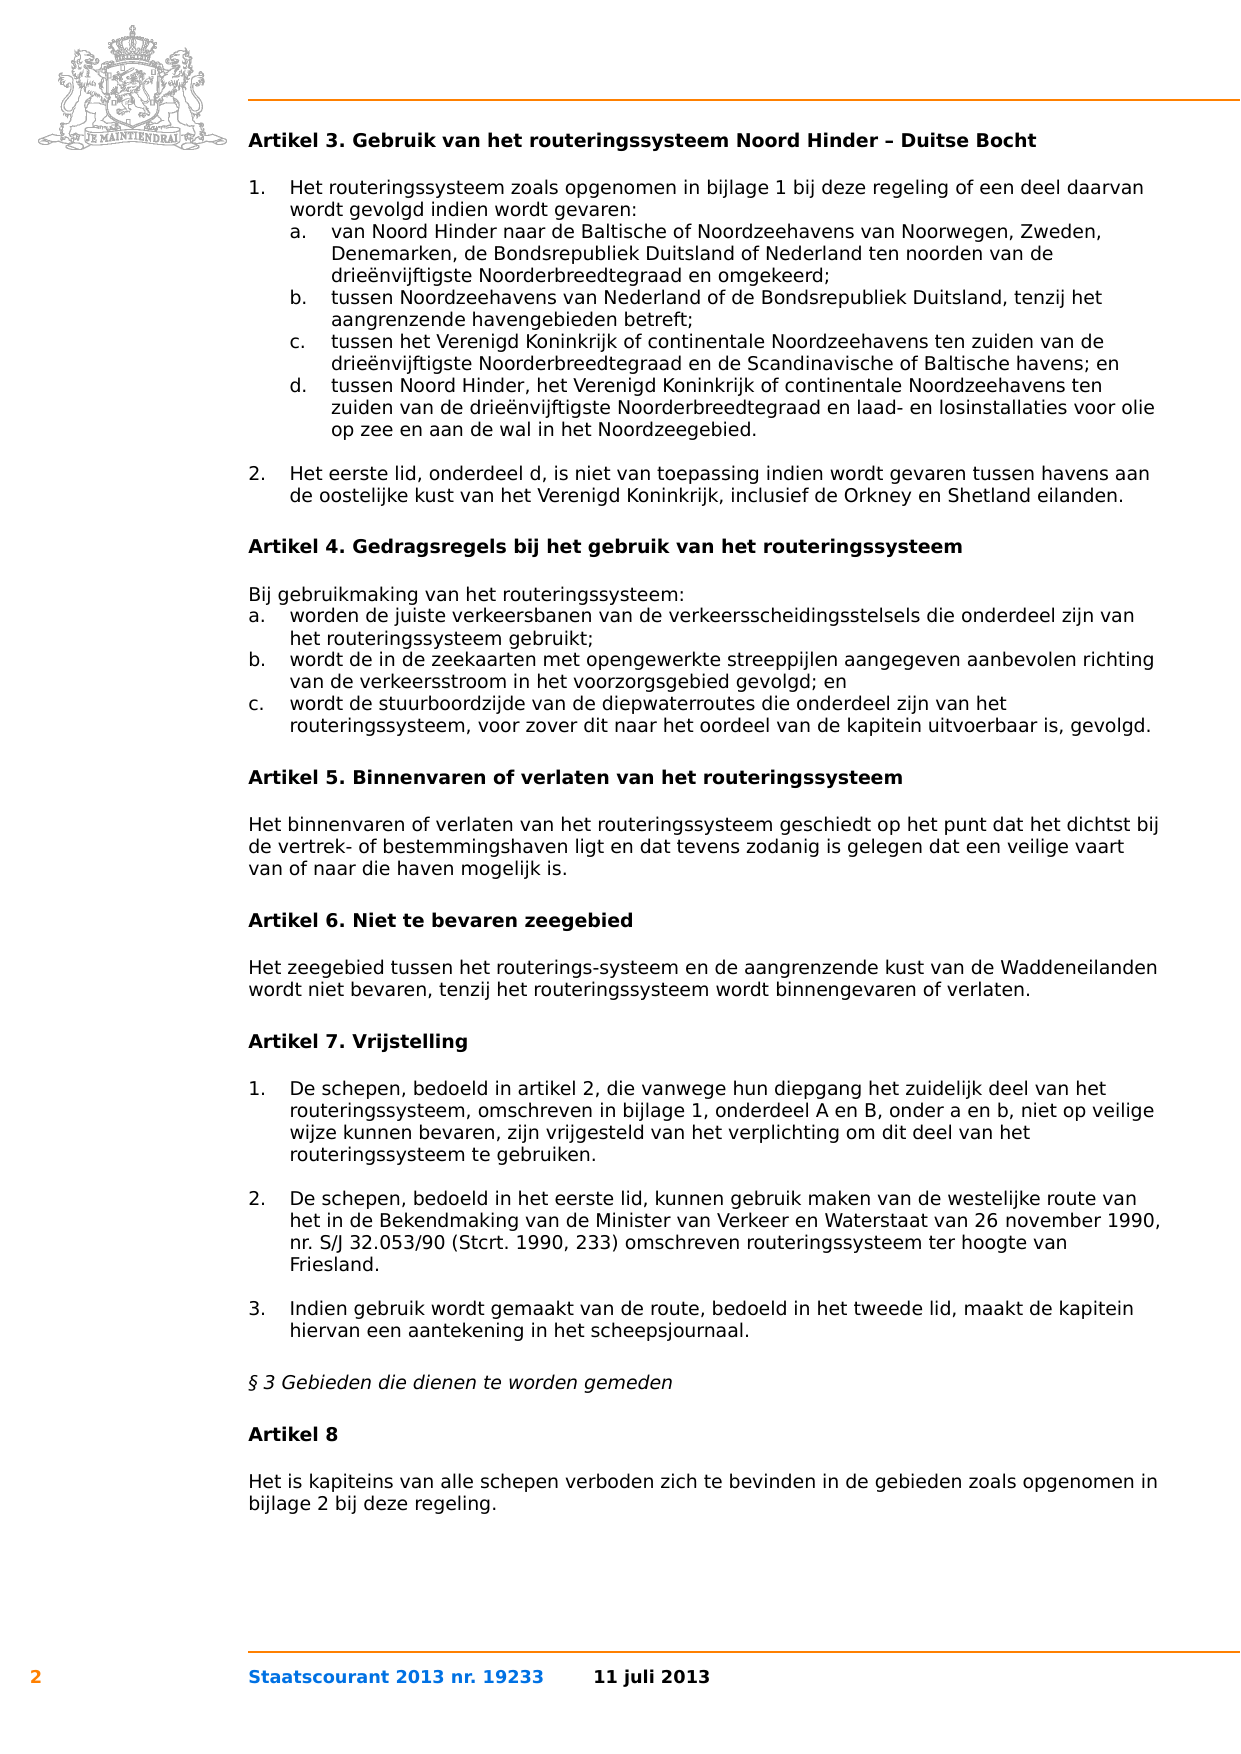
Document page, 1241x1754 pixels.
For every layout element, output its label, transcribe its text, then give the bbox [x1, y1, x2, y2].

subtitle Artikel 6. Niet te bevaren zeegebied [248, 910, 1163, 932]
text 1. De schepen, bedoeld in artikel 2, die vanwege hun diepgang het zuidelijk deel van het routeringssysteem, omschreven in bijlage 1, onderdeel A en B, onder a en b, niet op veilige wijze kunnen bevaren, zijn vrijgesteld van het verplichting om dit deel van het routeringssysteem te gebruiken. [248, 1078, 1163, 1166]
subtitle Artikel 5. Binnenvaren of verlaten van het routeringssysteem [248, 767, 1163, 789]
subtitle § 3 Gebieden die dienen te worden gemeden [248, 1372, 1163, 1394]
text 2. De schepen, bedoeld in het eerste lid, kunnen gebruik maken van de westelijke route van het in de Bekendmaking van de Minister van Verkeer en Waterstaat van 26 november 1990, nr. S/J 32.053/90 (Stcrt. 1990, 233) omschreven routeringssysteem ter hoogte van Friesland. [248, 1188, 1163, 1276]
text Het is kapiteins van alle schepen verboden zich te bevinden in de gebieden zoals opgenomen in bijlage 2 bij deze regeling. [248, 1471, 1163, 1514]
text Het binnenvaren of verlaten van het routeringssysteem geschiedt op het punt dat het dichtst bij de vertrek- of bestemmingshaven ligt en dat tevens zodanig is gelegen dat een veilige vaart van of naar die haven mogelijk is. [248, 814, 1163, 880]
text a. worden de juiste verkeersbanen van de verkeersscheidingsstelsels die onderdeel zijn van het routeringssysteem gebruikt; [248, 605, 1163, 649]
text 3. Indien gebruik wordt gemaakt van de route, bedoeld in het tweede lid, maakt de kapitein hiervan een aantekening in het scheepsjournaal. [248, 1298, 1163, 1342]
text b. tussen Noordzeehavens van Nederland of de Bondsrepubliek Duitsland, tenzij het aangrenzende havengebieden betreft; [289, 287, 1163, 331]
text Het zeegebied tussen het routerings-systeem en de aangrenzende kust van de Waddeneilanden wordt niet bevaren, tenzij het routeringssysteem wordt binnengevaren of verlaten. [248, 957, 1163, 1001]
text d. tussen Noord Hinder, het Verenigd Koninkrijk of continentale Noordzeehavens ten zuiden van de drieënvijftigste Noorderbreedtegraad en laad- en losinstallaties voor olie op zee en aan de wal in het Noordzeegebied. [289, 375, 1163, 441]
picture [38, 25, 227, 150]
subtitle Artikel 8 [248, 1424, 1163, 1446]
text 2. Het eerste lid, onderdeel d, is niet van toepassing indien wordt gevaren tussen havens aan de oostelijke kust van het Verenigd Koninkrijk, inclusief de Orkney en Shetland eilanden. [248, 462, 1163, 506]
subtitle Artikel 3. Gebruik van het routeringssysteem Noord Hinder – Duitse Bocht [248, 130, 1163, 152]
subtitle Artikel 4. Gedragsregels bij het gebruik van het routeringssysteem [248, 536, 1163, 558]
text Bij gebruikmaking van het routeringssysteem: [248, 583, 1163, 605]
text 1. Het routeringssysteem zoals opgenomen in bijlage 1 bij deze regeling of een deel daarvan wordt gevolgd indien wordt gevaren: [248, 177, 1163, 221]
text c. tussen het Verenigd Koninkrijk of continentale Noordzeehavens ten zuiden van de drieënvijftigste Noorderbreedtegraad en de Scandinavische of Baltische havens; en [289, 331, 1163, 375]
text b. wordt de in de zeekaarten met opengewerkte streeppijlen aangegeven aanbevolen richting van de verkeersstroom in het voorzorgsgebied gevolgd; en [248, 649, 1163, 693]
text c. wordt de stuurboordzijde van de diepwaterroutes die onderdeel zijn van het routeringssysteem, voor zover dit naar het oordeel van de kapitein uitvoerbaar is, gevolgd. [248, 693, 1163, 737]
text a. van Noord Hinder naar de Baltische of Noordzeehavens van Noorwegen, Zweden, Denemarken, de Bondsrepubliek Duitsland of Nederland ten noorden van de drieënvijftigste Noorderbreedtegraad en omgekeerd; [289, 221, 1163, 287]
subtitle Artikel 7. Vrijstelling [248, 1031, 1163, 1053]
